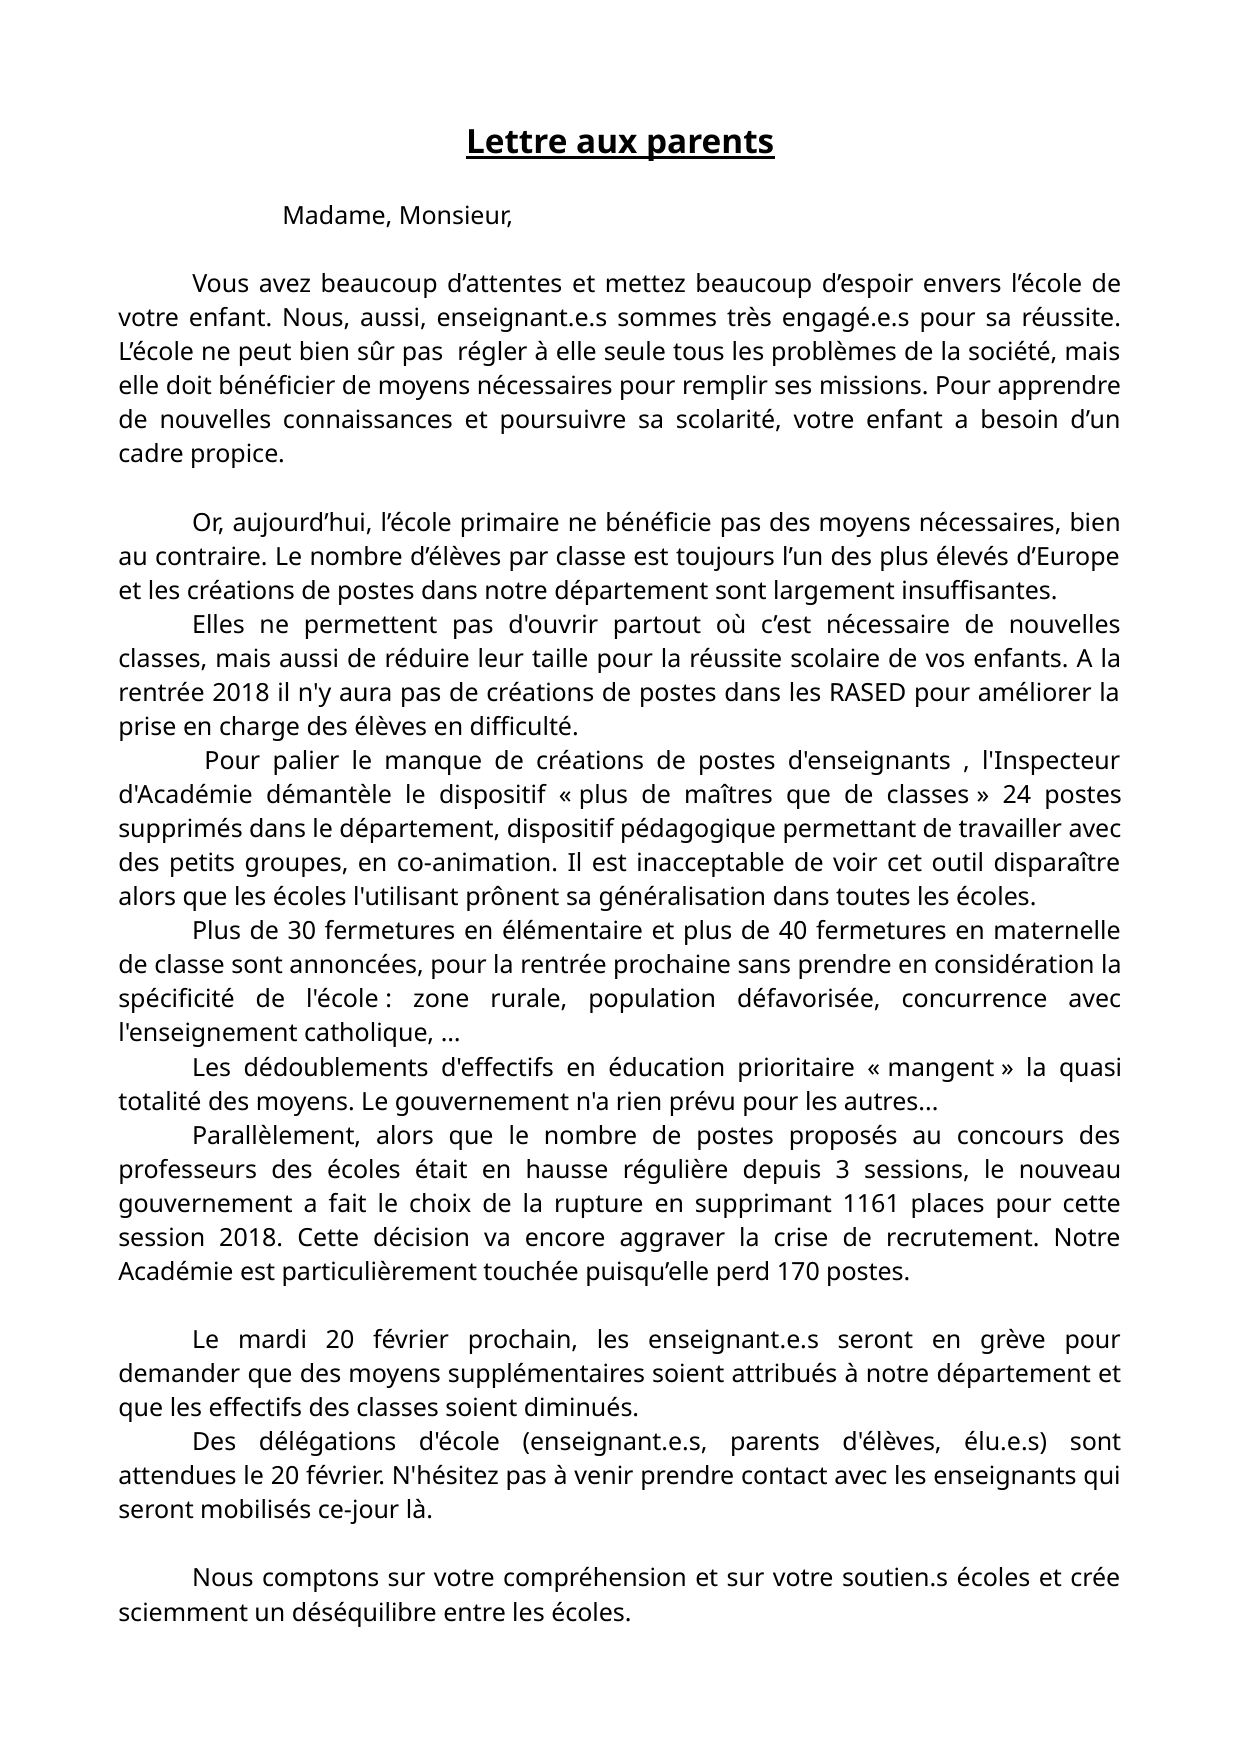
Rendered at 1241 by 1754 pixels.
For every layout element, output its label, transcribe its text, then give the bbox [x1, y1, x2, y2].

text Parallèlement, alors que le nombre de postes proposés au concours des professeurs des écoles était en hausse régulière depuis 3 sessions, le nouveau gouvernement a fait le choix de la rupture en supprimant 1161 places pour cette session 2018. Cette décision va encore aggraver la crise de recrutement. Notre Académie est particulièrement touchée puisqu’elle perd 170 postes. [118, 1117, 1122, 1288]
text Nous comptons sur votre compréhension et sur votre soutien.s écoles et crée sciemment un déséquilibre entre les écoles. [118, 1560, 1122, 1628]
text Elles ne permettent pas d'ouvrir partout où c’est nécessaire de nouvelles classes, mais aussi de réduire leur taille pour la réussite scolaire de vos enfants. A la rentrée 2018 il n'y aura pas de créations de postes dans les RASED pour améliorer la prise en charge des élèves en difficulté. [118, 606, 1122, 743]
text Vous avez beaucoup d’attentes et mettez beaucoup d’espoir envers l’école de votre enfant. Nous, aussi, enseignant.e.s sommes très engagé.e.s pour sa réussite. L’école ne peut bien sûr pas régler à elle seule tous les problèmes de la société, mais elle doit bénéficier de moyens nécessaires pour remplir ses missions. Pour apprendre de nouvelles connaissances et poursuivre sa scolarité, votre enfant a besoin d’un cadre propice. [118, 266, 1122, 470]
text Lettre aux parents [118, 118, 1122, 163]
subtitle Madame, Monsieur, [118, 198, 1122, 232]
text Or, aujourd’hui, l’école primaire ne bénéficie pas des moyens nécessaires, bien au contraire. Le nombre d’élèves par classe est toujours l’un des plus élevés d’Europe et les créations de postes dans notre département sont largement insuffisantes. [118, 504, 1122, 606]
text Des délégations d'école (enseignant.e.s, parents d'élèves, élu.e.s) sont attendues le 20 février. N'hésitez pas à venir prendre contact avec les enseignants qui seront mobilisés ce-jour là. [118, 1424, 1122, 1526]
text Pour palier le manque de créations de postes d'enseignants , l'Inspecteur d'Académie démantèle le dispositif « plus de maîtres que de classes » 24 postes supprimés dans le département, dispositif pédagogique permettant de travailler avec des petits groupes, en co-animation. Il est inacceptable de voir cet outil disparaître alors que les écoles l'utilisant prônent sa généralisation dans toutes les écoles. [118, 743, 1122, 913]
text Le mardi 20 février prochain, les enseignant.e.s seront en grève pour demander que des moyens supplémentaires soient attribués à notre département et que les effectifs des classes soient diminués. [118, 1322, 1122, 1424]
text Les dédoublements d'effectifs en éducation prioritaire « mangent » la quasi totalité des moyens. Le gouvernement n'a rien prévu pour les autres... [118, 1049, 1122, 1117]
text Plus de 30 fermetures en élémentaire et plus de 40 fermetures en maternelle de classe sont annoncées, pour la rentrée prochaine sans prendre en considération la spécificité de l'école : zone rurale, population défavorisée, concurrence avec l'enseignement catholique, … [118, 913, 1122, 1049]
